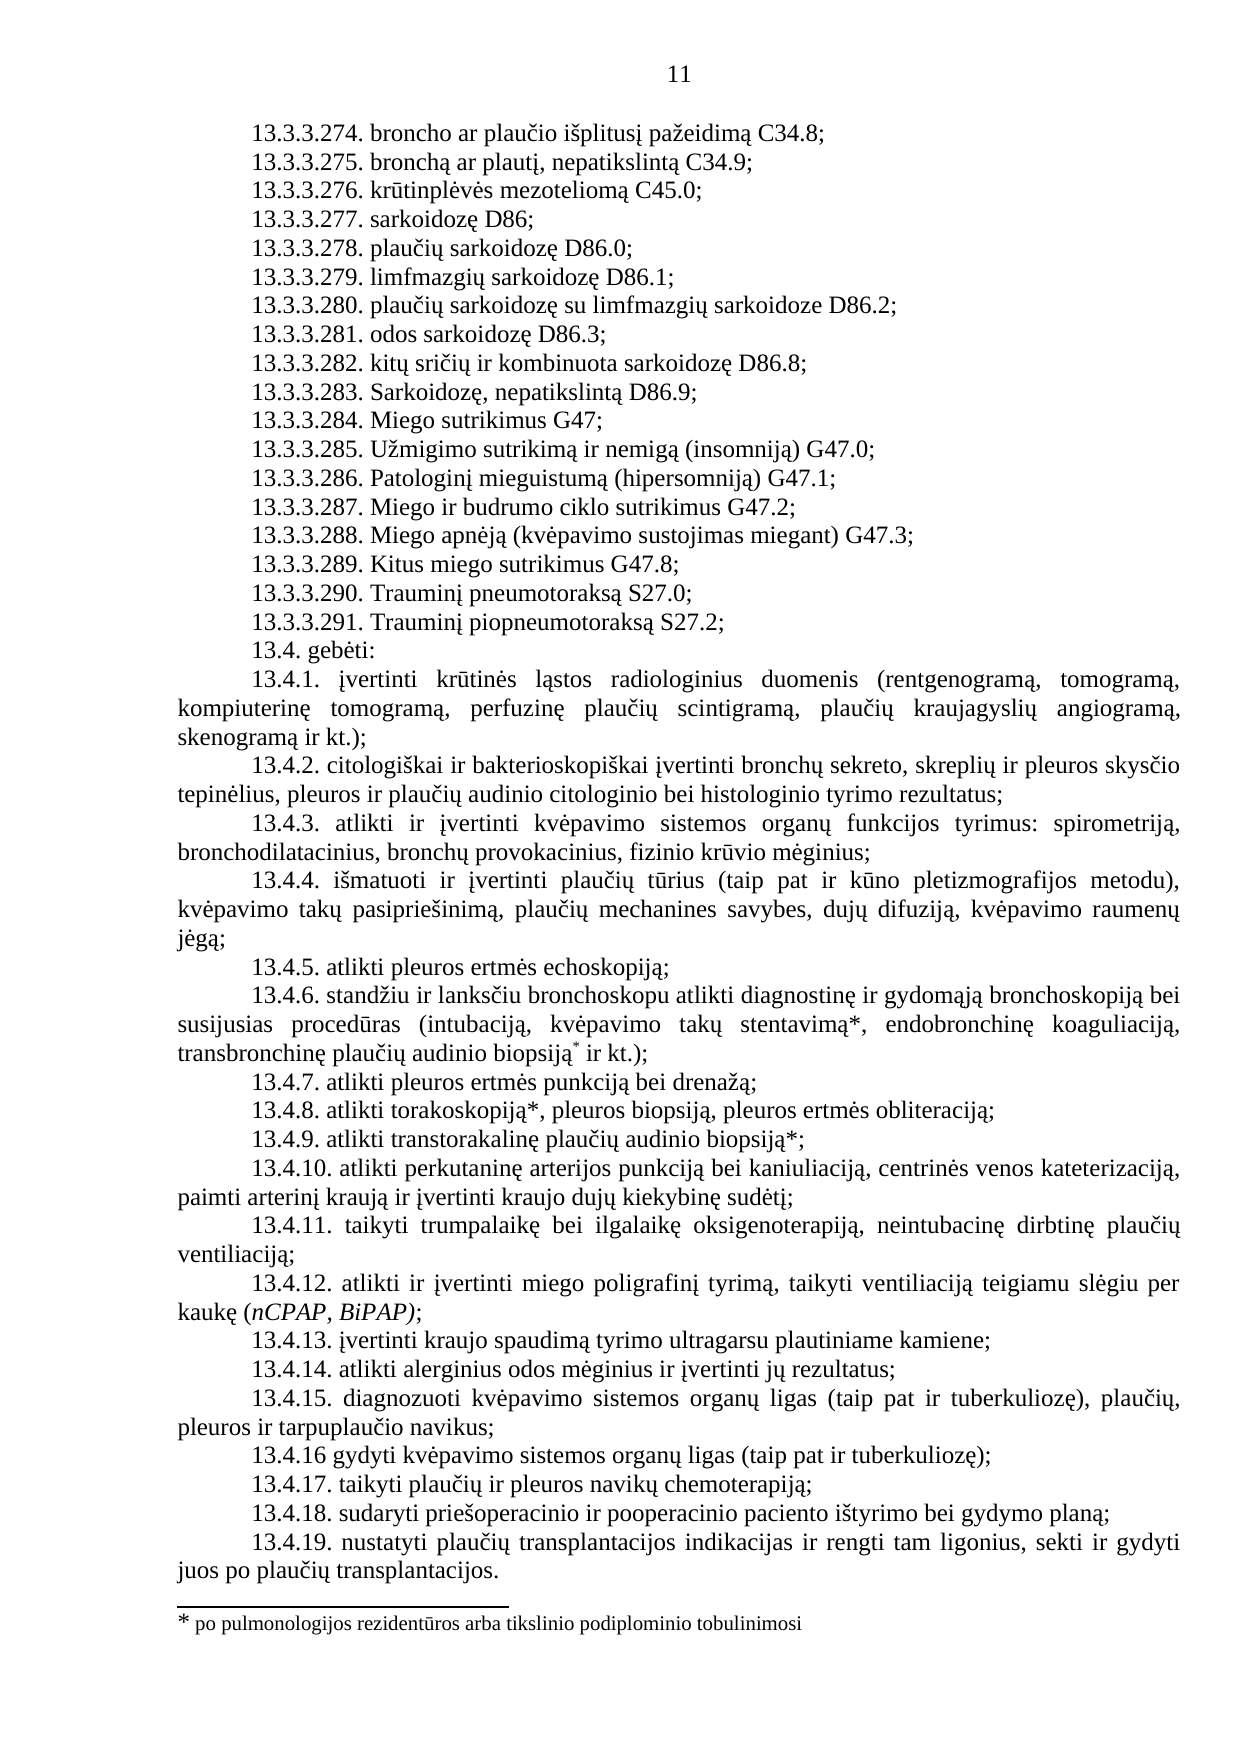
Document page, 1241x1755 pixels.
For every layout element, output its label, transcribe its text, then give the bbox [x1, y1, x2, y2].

text 13.4.17. taikyti plaučių ir pleuros navikų chemoterapiją; [177, 1469, 1181, 1498]
text 13.4.4. išmatuoti ir įvertinti plaučių tūrius (taip pat ir kūno pletizmografijos metodu), kvėpavimo takų pasipriešinimą, plaučių mechanines savybes, dujų difuziją, kvėpavimo raumenų jėgą; [177, 866, 1181, 952]
text 13.3.3.282. kitų sričių ir kombinuota sarkoidozę D86.8; [177, 348, 1181, 377]
text 13.3.3.290. Trauminį pneumotoraksą S27.0; [177, 578, 1181, 607]
text 13.3.3.279. limfmazgių sarkoidozę D86.1; [177, 262, 1181, 291]
text 13.3.3.281. odos sarkoidozę D86.3; [177, 319, 1181, 348]
text 13.4.18. sudaryti priešoperacinio ir pooperacinio paciento ištyrimo bei gydymo planą; [177, 1498, 1181, 1527]
text 13.4.15. diagnozuoti kvėpavimo sistemos organų ligas (taip pat ir tuberkuliozę), plaučių, pleuros ir tarpuplaučio navikus; [177, 1383, 1181, 1441]
text 13.3.3.288. Miego apnėją (kvėpavimo sustojimas miegant) G47.3; [177, 521, 1181, 549]
text 13.4.13. įvertinti kraujo spaudimą tyrimo ultragarsu plautiniame kamiene; [177, 1326, 1181, 1354]
text 13.4.12. atlikti ir įvertinti miego poligrafinį tyrimą, taikyti ventiliaciją teigiamu slėgiu per kaukę (nCPAP, BiPAP); [177, 1268, 1181, 1326]
text 13.4.8. atlikti torakoskopiją*, pleuros biopsiją, pleuros ertmės obliteraciją; [177, 1096, 1181, 1124]
text 13.4.14. atlikti alerginius odos mėginius ir įvertinti jų rezultatus; [177, 1354, 1181, 1383]
text 13.4.2. citologiškai ir bakterioskopiškai įvertinti bronchų sekreto, skreplių ir pleuros skysčio tepinėlius, pleuros ir plaučių audinio citologinio bei histologinio tyrimo rezultatus; [177, 751, 1181, 808]
text 13.4.11. taikyti trumpalaikę bei ilgalaikę oksigenoterapiją, neintubacinę dirbtinę plaučių ventiliaciją; [177, 1211, 1181, 1268]
text 13.3.3.274. broncho ar plaučio išplitusį pažeidimą C34.8; [177, 118, 1181, 147]
text 13.3.3.289. Kitus miego sutrikimus G47.8; [177, 549, 1181, 578]
text 13.4.6. standžiu ir lanksčiu bronchoskopu atlikti diagnostinę ir gydomąją bronchoskopiją bei susijusias procedūras (intubaciją, kvėpavimo takų stentavimą*, endobronchinę koaguliaciją, transbronchinę plaučių audinio biopsiją ir kt.); [177, 981, 1181, 1067]
text 13.4.1. įvertinti krūtinės ląstos radiologinius duomenis (rentgenogramą, tomogramą, kompiuterinę tomogramą, perfuzinę plaučių scintigramą, plaučių kraujagyslių angiogramą, skenogramą ir kt.); [177, 664, 1181, 751]
text 13.4.7. atlikti pleuros ertmės punkciją bei drenažą; [177, 1067, 1181, 1096]
text 13.4.5. atlikti pleuros ertmės echoskopiją; [177, 952, 1181, 981]
text 13.4.10. atlikti perkutaninę arterijos punkciją bei kaniuliaciją, centrinės venos kateterizaciją, paimti arterinį kraują ir įvertinti kraujo dujų kiekybinę sudėtį; [177, 1153, 1181, 1211]
text 13.3.3.275. bronchą ar plautį, nepatikslintą C34.9; [177, 147, 1181, 176]
text 13.3.3.277. sarkoidozę D86; [177, 204, 1181, 233]
text 13.4.9. atlikti transtorakalinę plaučių audinio biopsiją*; [177, 1124, 1181, 1153]
text 13.4.3. atlikti ir įvertinti kvėpavimo sistemos organų funkcijos tyrimus: spirometriją, bronchodilatacinius, bronchų provokacinius, fizinio krūvio mėginius; [177, 808, 1181, 866]
text 13.3.3.276. krūtinplėvės mezoteliomą C45.0; [177, 176, 1181, 204]
text 13.3.3.283. Sarkoidozę, nepatikslintą D86.9; [177, 377, 1181, 406]
text 13.3.3.284. Miego sutrikimus G47; [177, 406, 1181, 434]
text 13.3.3.291. Trauminį piopneumotoraksą S27.2; [177, 607, 1181, 636]
text 13.4. gebėti: [177, 636, 1181, 664]
text po pulmonologijos rezidentūros arba tikslinio podiplominio tobulinimosi [177, 1607, 1181, 1636]
text 13.3.3.287. Miego ir budrumo ciklo sutrikimus G47.2; [177, 492, 1181, 521]
text 13.3.3.278. plaučių sarkoidozę D86.0; [177, 233, 1181, 262]
text 13.3.3.286. Patologinį mieguistumą (hipersomniją) G47.1; [177, 463, 1181, 492]
text 13.4.16 gydyti kvėpavimo sistemos organų ligas (taip pat ir tuberkuliozę); [177, 1441, 1181, 1469]
text 13.3.3.285. Užmigimo sutrikimą ir nemigą (insomniją) G47.0; [177, 434, 1181, 463]
text 13.3.3.280. plaučių sarkoidozę su limfmazgių sarkoidoze D86.2; [177, 291, 1181, 319]
text 13.4.19. nustatyti plaučių transplantacijos indikacijas ir rengti tam ligonius, sekti ir gydyti juos po plaučių transplantacijos. [177, 1527, 1181, 1584]
